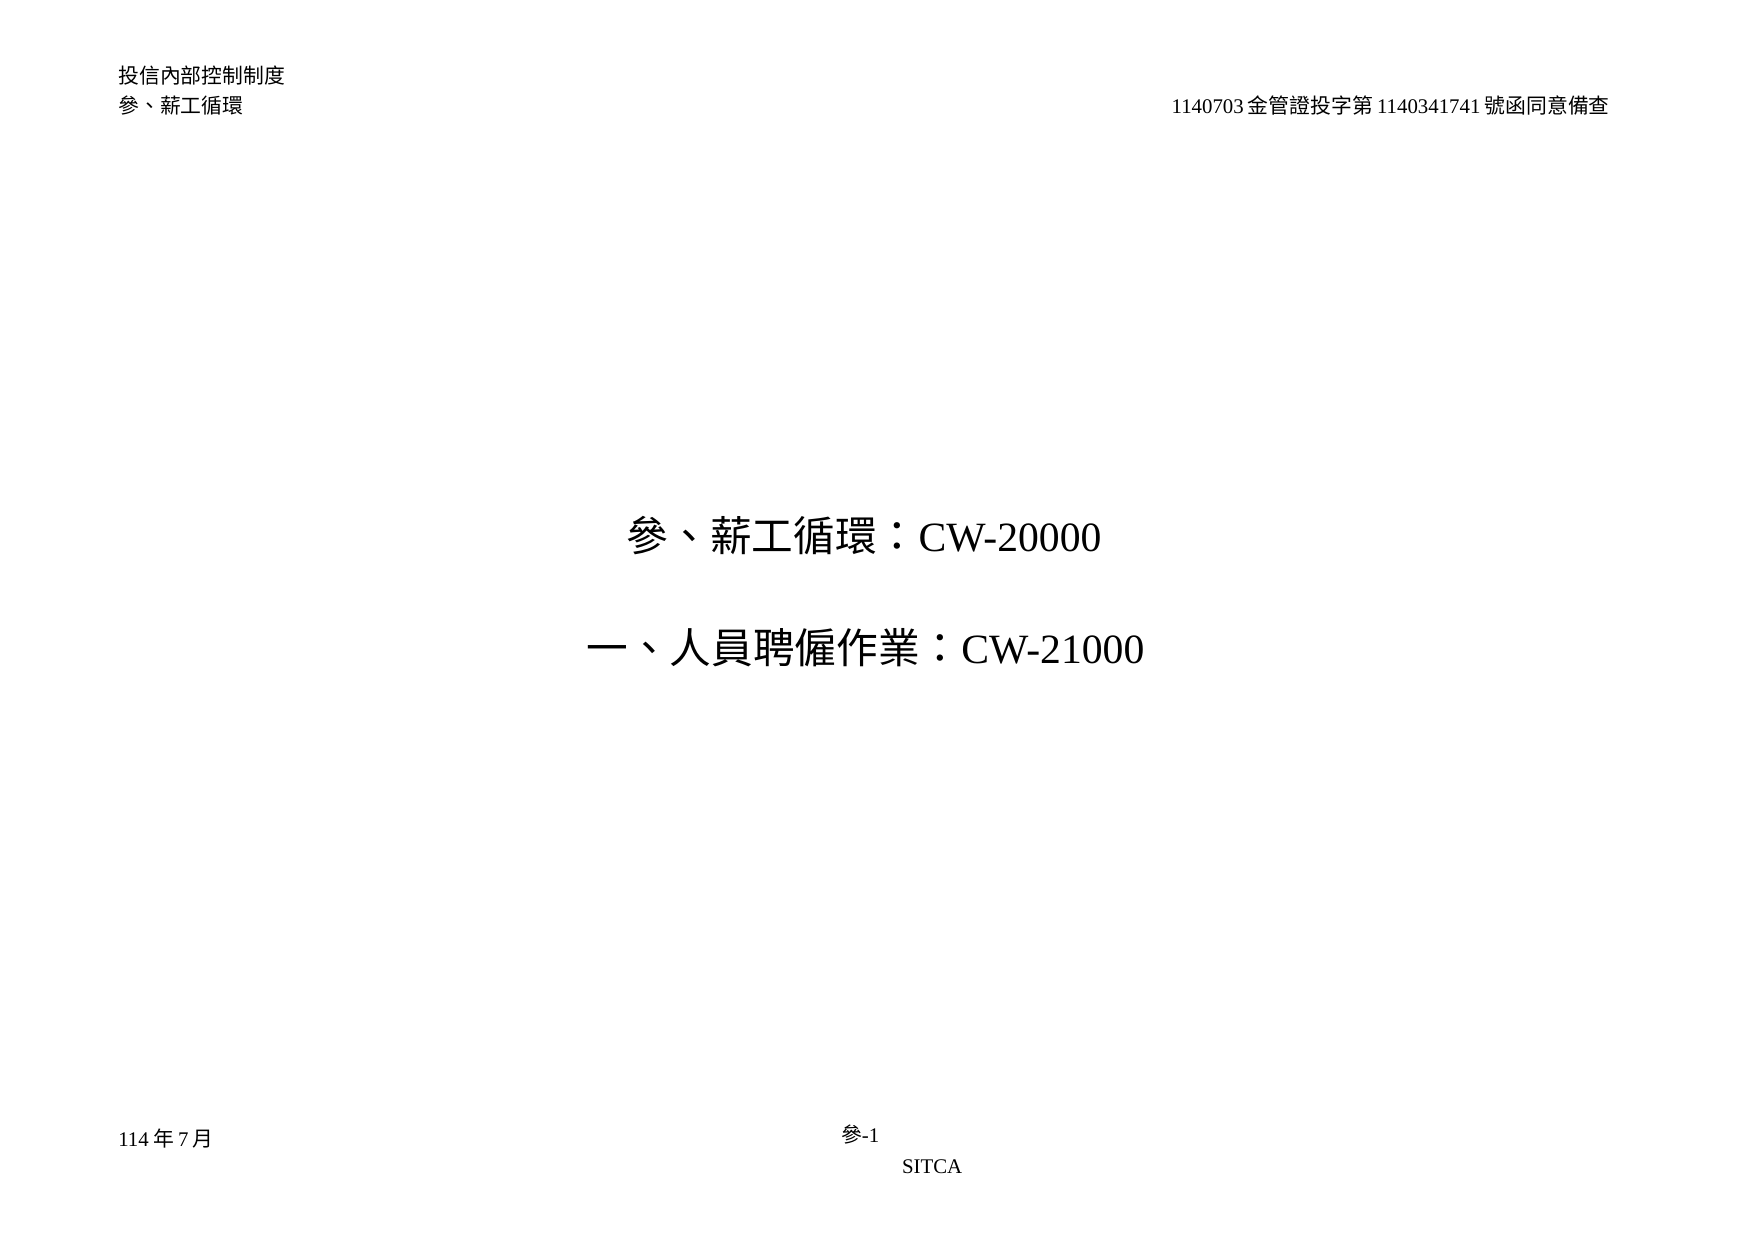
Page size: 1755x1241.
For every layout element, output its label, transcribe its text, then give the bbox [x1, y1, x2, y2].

text 參、薪工循環：CW-20000 [118, 491, 1609, 554]
text 一、人員聘僱作業：CW-21000 [118, 604, 1609, 666]
